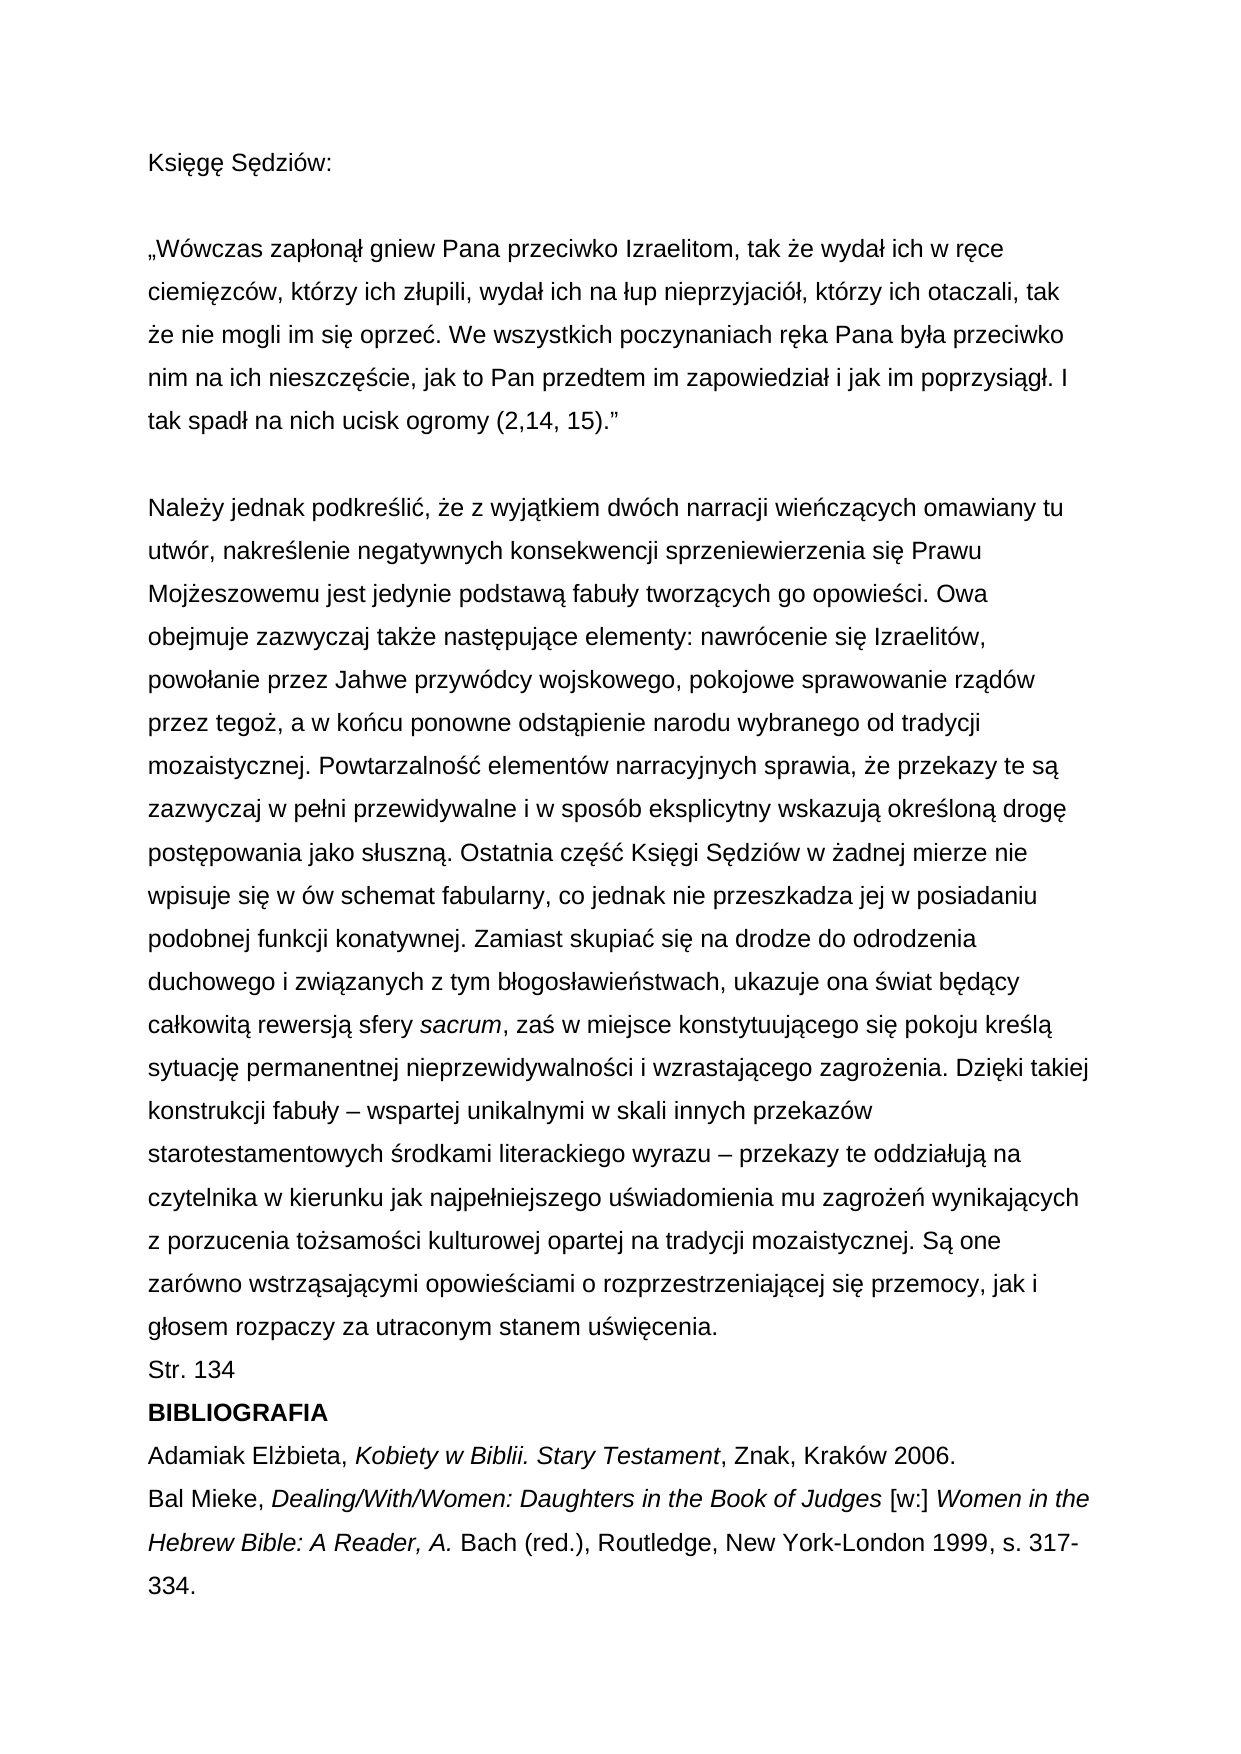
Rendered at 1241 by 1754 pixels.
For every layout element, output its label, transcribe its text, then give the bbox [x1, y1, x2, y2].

text Należy jednak podkreślić, że z wyjątkiem dwóch narracji wieńczących omawiany tu utwór, nakreślenie negatywnych konsekwencji sprzeniewierzenia się Prawu Mojżeszowemu jest jedynie podstawą fabuły tworzących go opowieści. Owa obejmuje zazwyczaj także następujące elementy: nawrócenie się Izraelitów, powołanie przez Jahwe przywódcy wojskowego, pokojowe sprawowanie rządów przez tegoż, a w końcu ponowne odstąpienie narodu wybranego od tradycji mozaistycznej. Powtarzalność elementów narracyjnych sprawia, że przekazy te są zazwyczaj w pełni przewidywalne i w sposób eksplicytny wskazują określoną drogę postępowania jako słuszną. Ostatnia część Księgi Sędziów w żadnej mierze nie wpisuje się w ów schemat fabularny, co jednak nie przeszkadza jej w posiadaniu podobnej funkcji konatywnej. Zamiast skupiać się na drodze do odrodzenia duchowego i związanych z tym błogosławieństwach, ukazuje ona świat będący całkowitą rewersją sfery sacrum, zaś w miejsce konstytuującego się pokoju kreślą sytuację permanentnej nieprzewidywalności i wzrastającego zagrożenia. Dzięki takiej konstrukcji fabuły – wspartej unikalnymi w skali innych przekazów starotestamentowych środkami literackiego wyrazu – przekazy te oddziałują na czytelnika w kierunku jak najpełniejszego uświadomienia mu zagrożeń wynikających z porzucenia tożsamości kulturowej opartej na tradycji mozaistycznej. Są one zarówno wstrząsającymi opowieściami o rozprzestrzeniającej się przemocy, jak i głosem rozpaczy za utraconym stanem uświęcenia. [148, 493, 1093, 1341]
text Księgę Sędziów: [148, 148, 1093, 176]
text Str. 134 [148, 1355, 1093, 1384]
text Adamiak Elżbieta, Kobiety w Biblii. Stary Testament, Znak, Kraków 2006. [148, 1441, 1093, 1470]
text Bal Mieke, Dealing/With/Women: Daughters in the Book of Judges [w:] Women in the Hebrew Bible: A Reader, A. Bach (red.), Routledge, New York-London 1999, s. 317-334. [148, 1484, 1093, 1599]
text „Wówczas zapłonął gniew Pana przeciwko Izraelitom, tak że wydał ich w ręce ciemięzców, którzy ich złupili, wydał ich na łup nieprzyjaciół, którzy ich otaczali, tak że nie mogli im się oprzeć. We wszystkich poczynaniach ręka Pana była przeciwko nim na ich nieszczęście, jak to Pan przedtem im zapowiedział i jak im poprzysiągł. I tak spadł na nich ucisk ogromy (2,14, 15).” [148, 234, 1093, 435]
subtitle BIBLIOGRAFIA [148, 1398, 1093, 1427]
